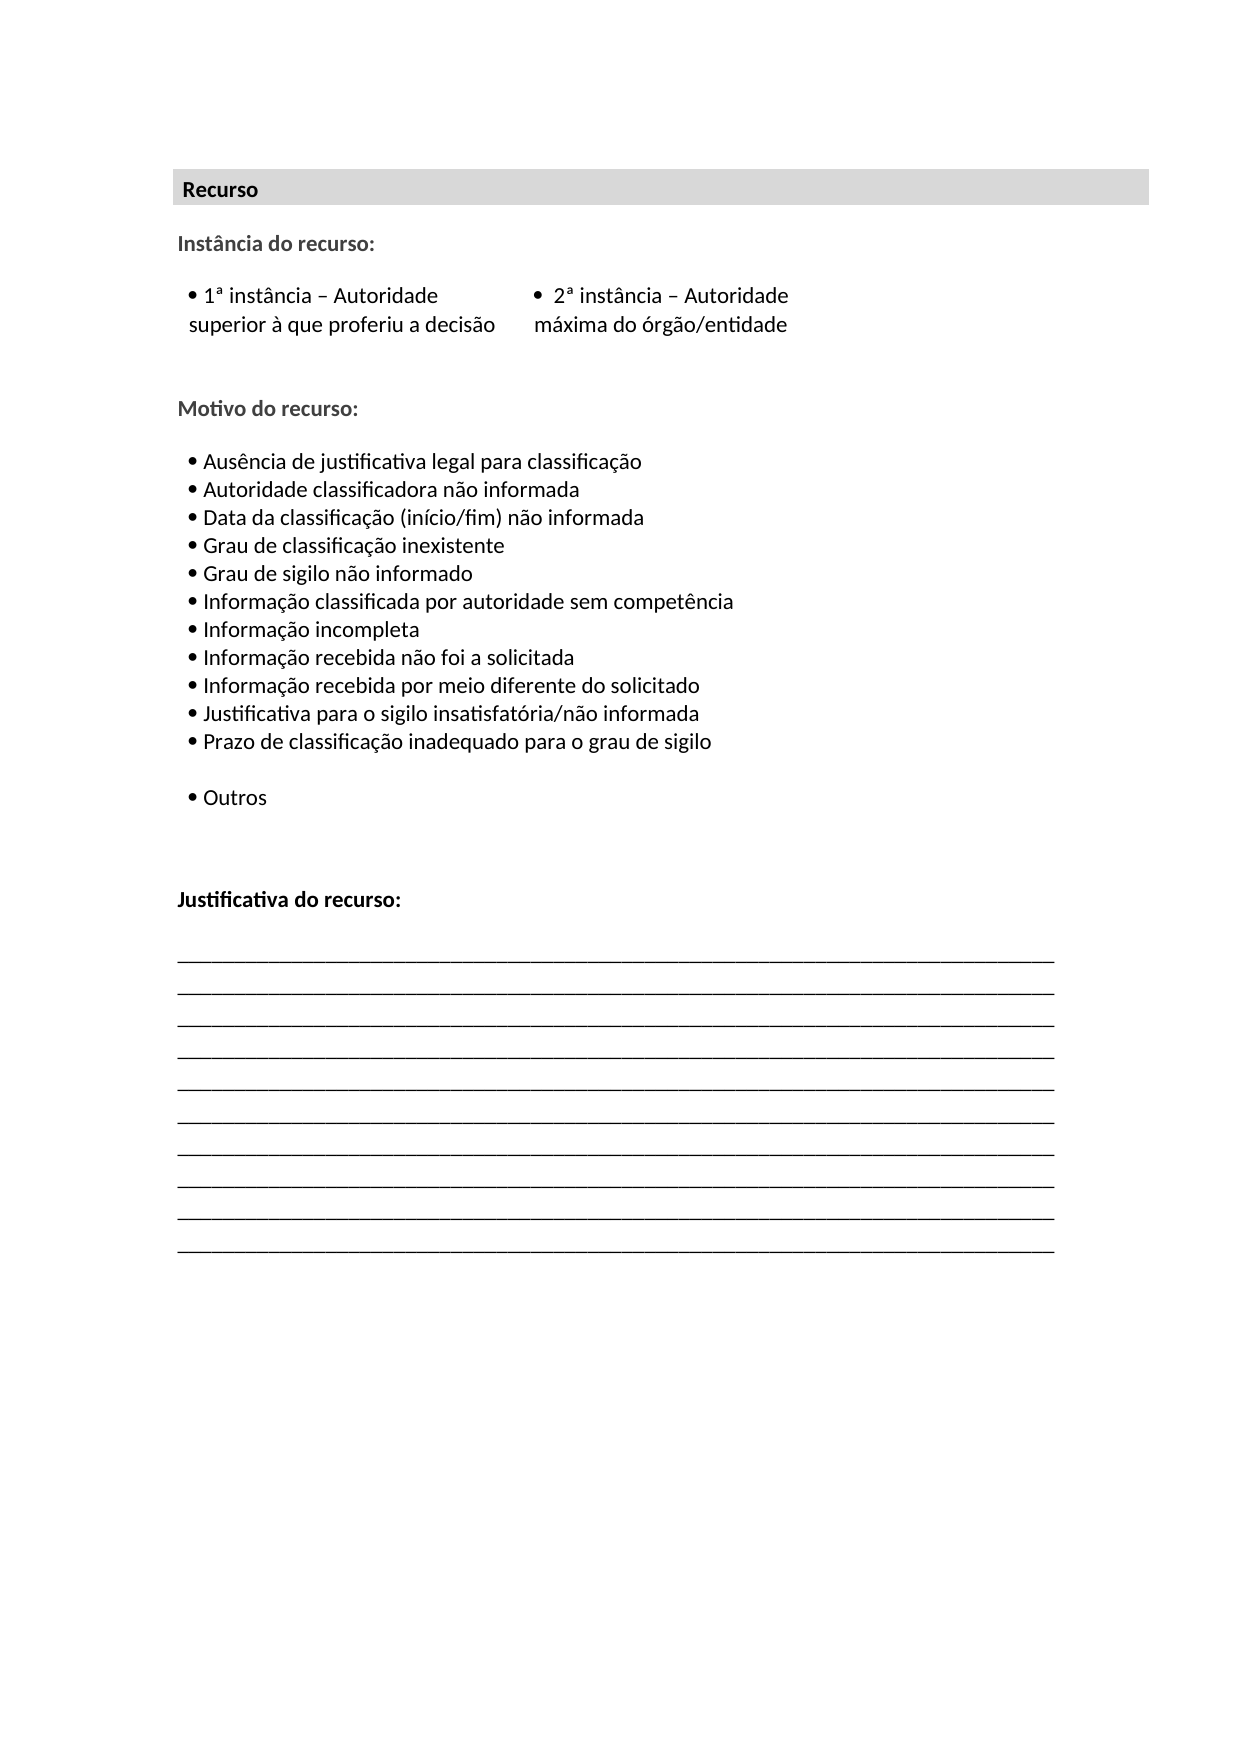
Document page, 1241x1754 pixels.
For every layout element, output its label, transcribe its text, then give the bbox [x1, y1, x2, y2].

table_header  2ª instância – Autoridade máxima do órgão/entidade [523, 282, 823, 394]
text Justificativa do recurso: [177, 885, 1063, 913]
table_cell  Informação recebida não foi a solicitada [177, 643, 1181, 671]
table_cell  Grau de sigilo não informado [177, 559, 1181, 587]
text __________________________________________________________________________________________________________________________________________________________________________________________________________________________________________________________________________________________________________________________________________________________________________________________________________________________________________________________________________________________________________________________________________________________________________________________________________________________________________________________________________________________________________________________________________________________________________________________________ [177, 938, 1063, 1256]
table_header [824, 282, 1169, 394]
text Instância do recurso: [177, 229, 1063, 257]
table_cell  Data da classificação (início/fim) não informada [177, 503, 1181, 531]
table_header  Ausência de justificativa legal para classificação [177, 447, 1181, 475]
text Motivo do recurso: [177, 394, 1063, 422]
table_cell [177, 755, 1181, 783]
table_cell  Justificativa para o sigilo insatisfatória/não informada [177, 699, 1181, 727]
table_cell  Informação incompleta [177, 615, 1181, 643]
table_cell  Outros [177, 783, 1181, 832]
table_cell  Grau de classificação inexistente [177, 531, 1181, 559]
table_header  1ª instância – Autoridade superior à que proferiu a decisão [177, 282, 523, 394]
table_cell  Informação recebida por meio diferente do solicitado [177, 671, 1181, 699]
table_cell  Autoridade classificadora não informada [177, 475, 1181, 503]
table_cell  Informação classificada por autoridade sem competência [177, 587, 1181, 615]
table_cell  Prazo de classificação inadequado para o grau de sigilo [177, 727, 1181, 755]
